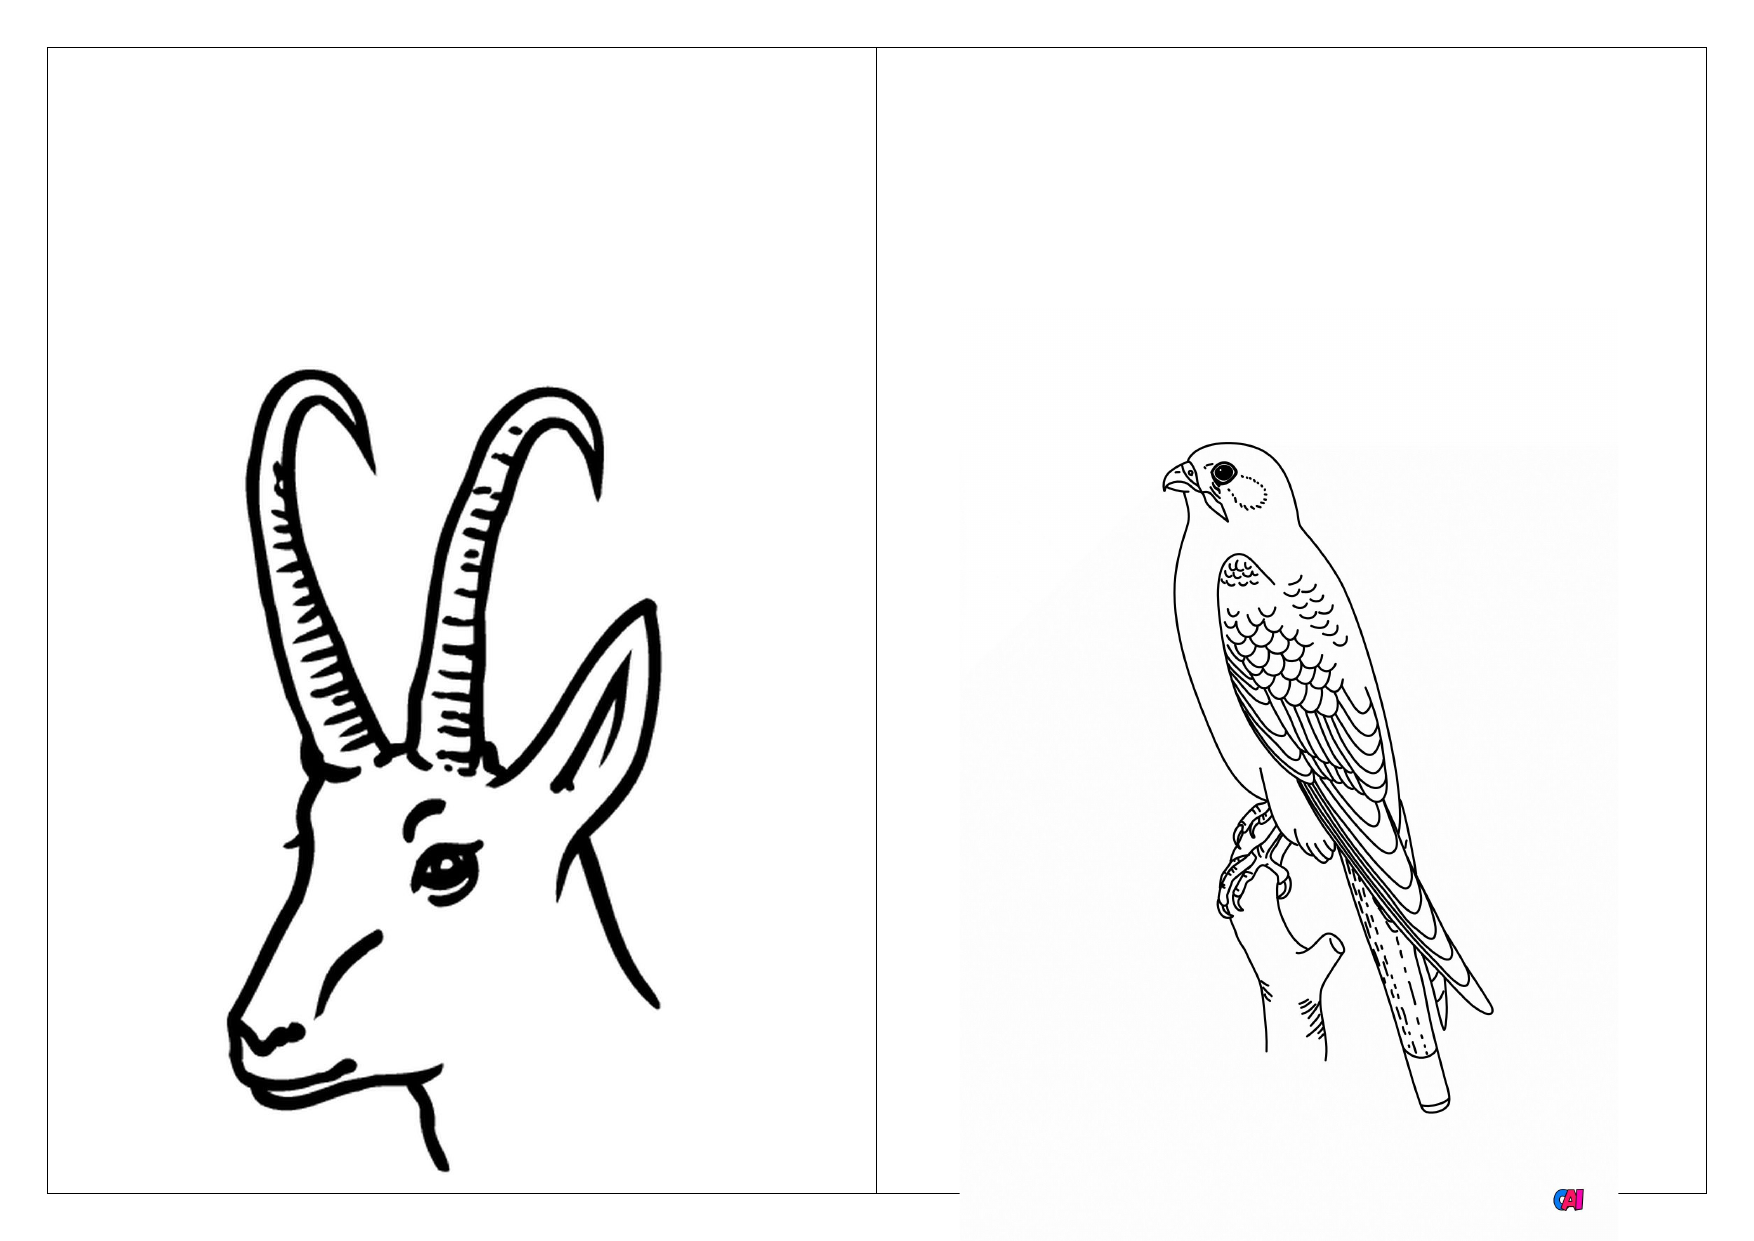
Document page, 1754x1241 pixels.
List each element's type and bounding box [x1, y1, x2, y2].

table_header [877, 48, 1706, 1193]
table_header [48, 48, 876, 1193]
picture [959, 308, 1619, 1241]
picture [217, 366, 667, 1175]
